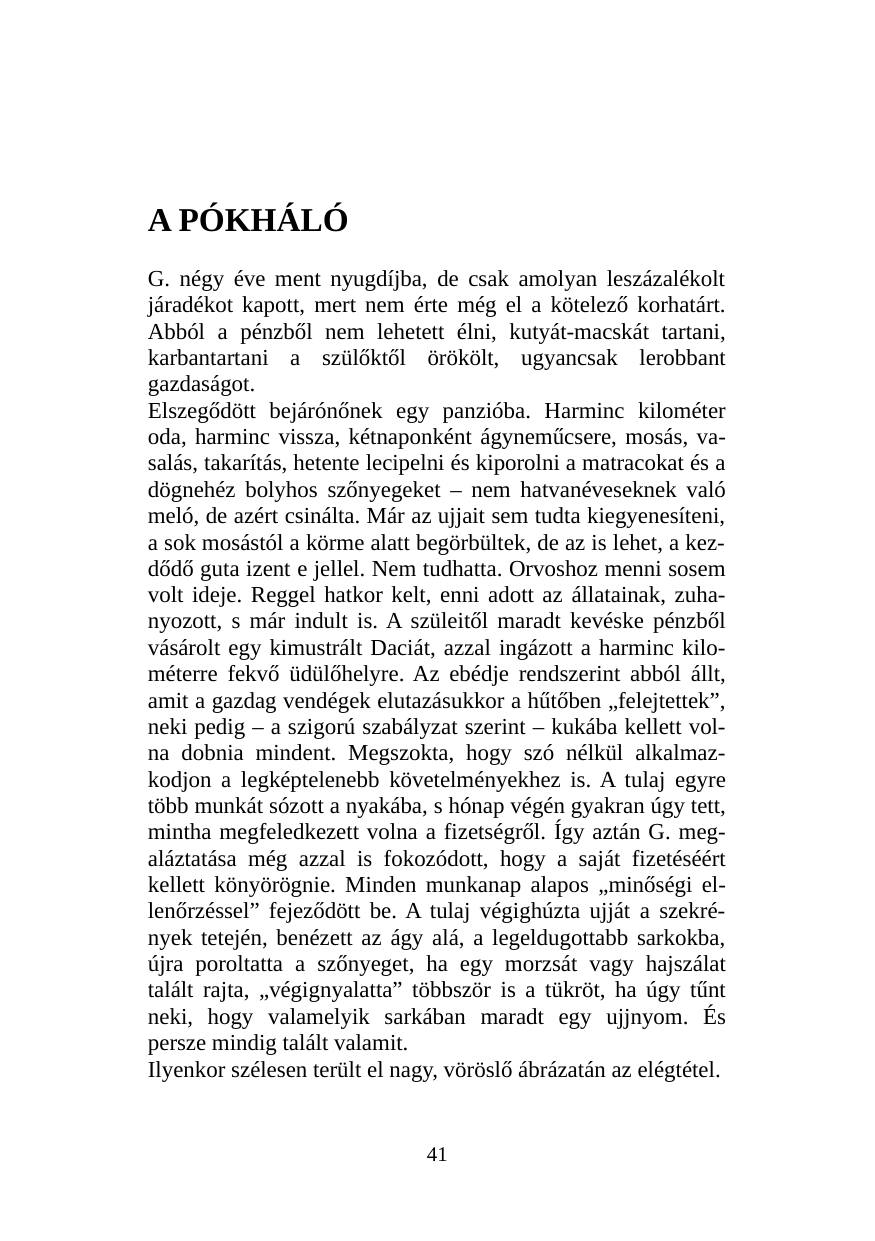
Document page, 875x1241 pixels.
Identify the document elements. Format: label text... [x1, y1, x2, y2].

text Ilyenkor szélesen terült el nagy, vöröslő ábrázatán az elégtétel. [148, 1056, 726, 1082]
text A PÓKHÁLÓ [148, 200, 726, 239]
text Elszegődött bejárónőnek egy panzióba. Harminc kilométer oda, harminc vissza, kétnaponként ágyneműcsere, mosás, va-salás, takarítás, hetente lecipelni és kiporolni a matracokat és a dögnehéz bolyhos szőnyegeket – nem hatvanéveseknek való meló, de azért csinálta. Már az ujjait sem tudta kiegyenesíteni, a sok mosástól a körme alatt begörbültek, de az is lehet, a kez-dődő guta izent e jellel. Nem tudhatta. Orvoshoz menni sosem volt ideje. Reggel hatkor kelt, enni adott az állatainak, zuha-nyozott, s már indult is. A szüleitől maradt kevéske pénzből vásárolt egy kimustrált Daciát, azzal ingázott a harminc kilo-méterre fekvő üdülőhelyre. Az ebédje rendszerint abból állt, amit a gazdag vendégek elutazásukkor a hűtőben „felejtettek”, neki pedig – a szigorú szabályzat szerint – kukába kellett vol-na dobnia mindent. Megszokta, hogy szó nélkül alkalmaz-kodjon a legképtelenebb követelményekhez is. A tulaj egyre több munkát sózott a nyakába, s hónap végén gyakran úgy tett, mintha megfeledkezett volna a fizetségről. Így aztán G. meg-aláztatása még azzal is fokozódott, hogy a saját fizetéséért kellett könyörögnie. Minden munkanap alapos „minőségi el-lenőrzéssel” fejeződött be. A tulaj végighúzta ujját a szekré-nyek tetején, benézett az ágy alá, a legeldugottabb sarkokba, újra poroltatta a szőnyeget, ha egy morzsát vagy hajszálat talált rajta, „végignyalatta” többször is a tükröt, ha úgy tűnt neki, hogy valamelyik sarkában maradt egy ujjnyom. És persze mindig talált valamit. [148, 397, 726, 1056]
text G. négy éve ment nyugdíjba, de csak amolyan leszázalékolt járadékot kapott, mert nem érte még el a kötelező korhatárt. Abból a pénzből nem lehetett élni, kutyát-macskát tartani, karbantartani a szülőktől örökölt, ugyancsak lerobbant gazdaságot. [148, 265, 726, 397]
